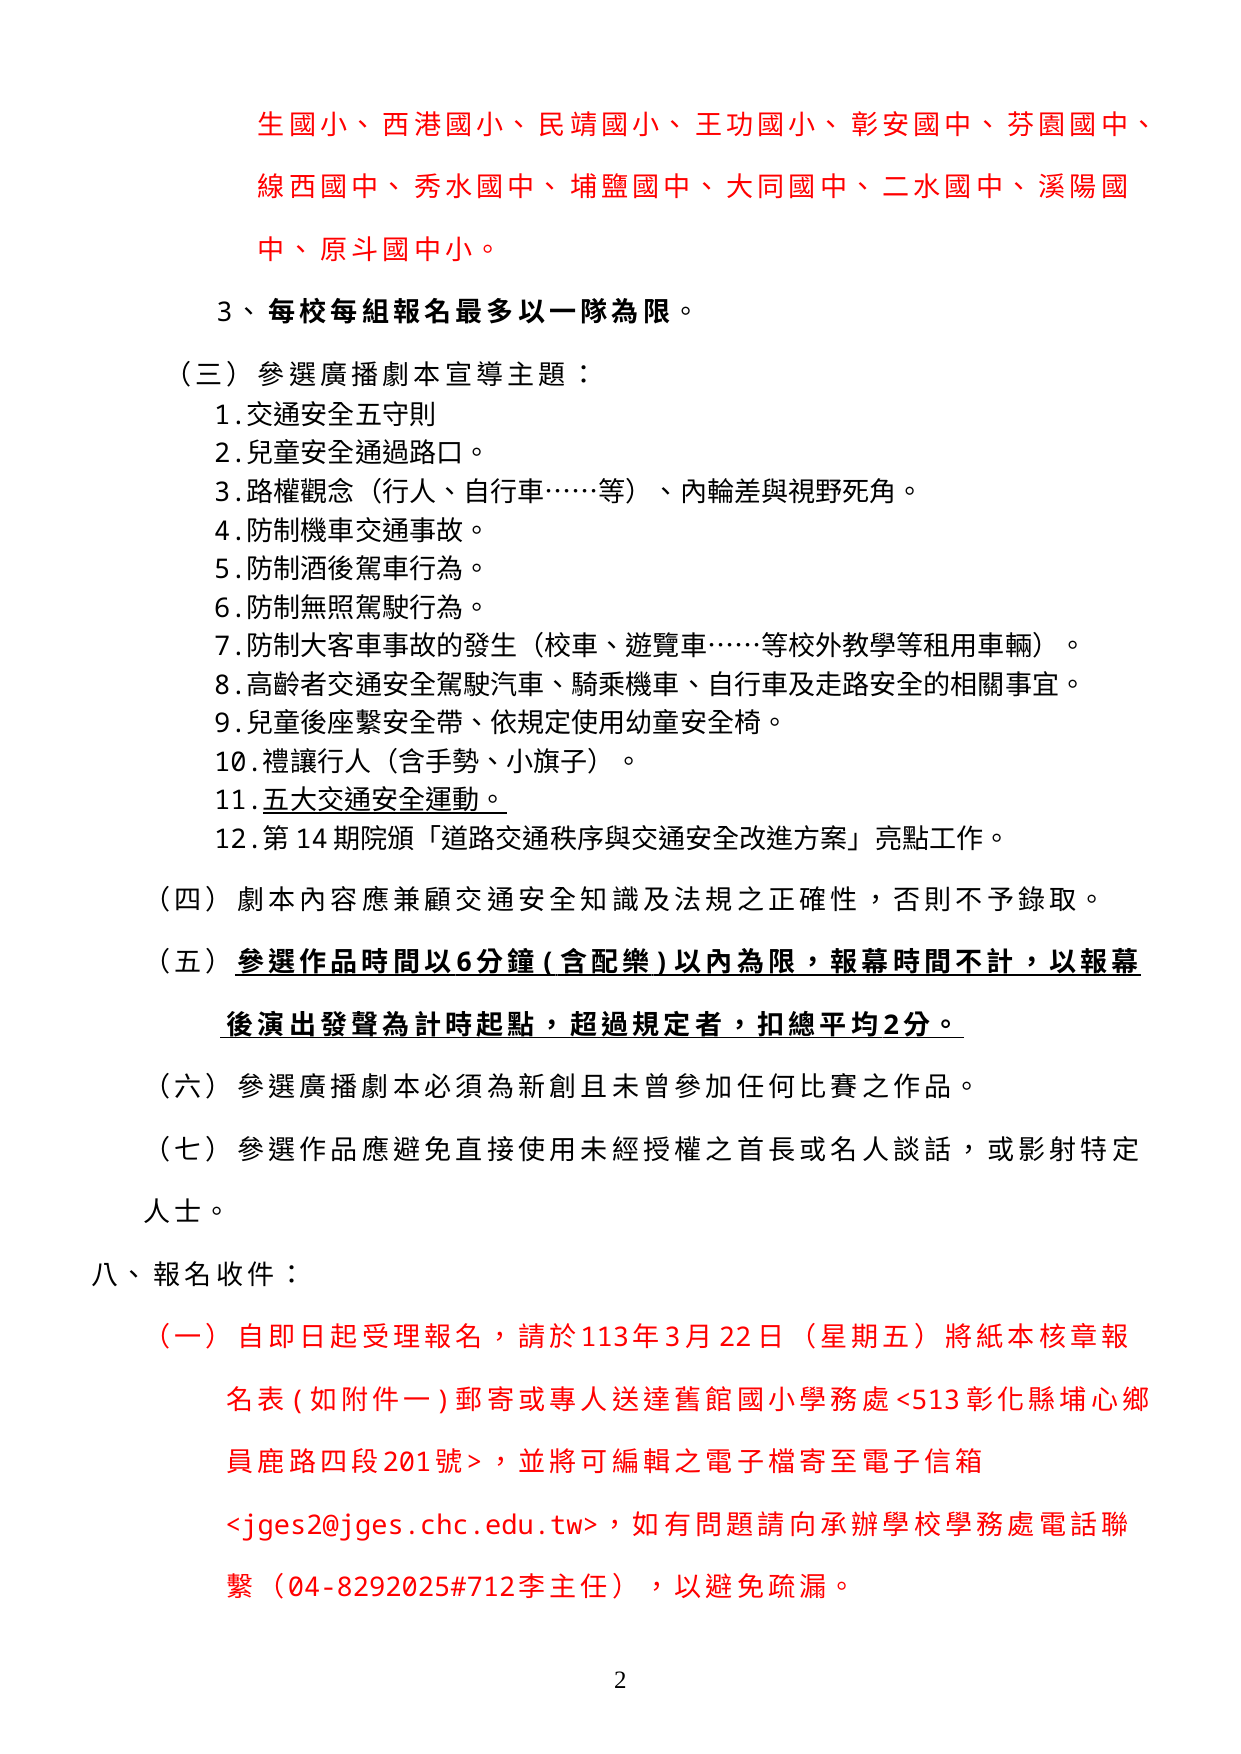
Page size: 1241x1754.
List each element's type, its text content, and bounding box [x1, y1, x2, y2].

text 8.高齡者交通安全駕駛汽車、騎乘機車、自行車及走路安全的相關事宜。 [214, 663, 1151, 702]
text （三）參選廣播劇本宣導主題： [139, 331, 1151, 393]
text 9.兒童後座繫安全帶、依規定使用幼童安全椅。 [214, 702, 1151, 740]
text 1.交通安全五守則 [214, 393, 1151, 432]
text （五）參選作品時間以6分鐘(含配樂)以內為限，報幕時間不計，以報幕後演出發聲為計時起點，超過規定者，扣總平均2分。 [139, 918, 1151, 1043]
text 12.第14期院頒「道路交通秩序與交通安全改進方案」亮點工作。 [214, 817, 1151, 856]
text 5.防制酒後駕車行為。 [214, 548, 1151, 586]
text 7.防制大客車事故的發生（校車、遊覽車……等校外教學等租用車輛）。 [214, 625, 1151, 663]
text 10.禮讓行人（含手勢、小旗子）。 [214, 740, 1151, 779]
text 2.兒童安全通過路口。 [214, 432, 1151, 471]
text 八、報名收件： [89, 1231, 1151, 1293]
text （四）劇本內容應兼顧交通安全知識及法規之正確性，否則不予錄取。 [139, 856, 1151, 918]
text 3、每校每組報名最多以一隊為限。 [214, 268, 1151, 331]
text （七）參選作品應避免直接使用未經授權之首長或名人談話，或影射特定人士。 [139, 1106, 1151, 1231]
text 113年度接受本府交通安全教育輔導訪視受評學校名單： 聯興國小、忠孝國小、寶山國小、花壇國小、白沙國小、大嘉國小、伸仁國小、洛津國小、東興國小、西勢國小、馬興國小、湖西國小、媽厝國小、南港國小、舊館國小、僑信國小、青山國小、大西國小、永興國小、大安國小、朝興國小、源泉國小、大新國小、陸豐國小、芙朝國小、三條國小、圳寮國小、中正國小、新生國小、西港國小、民靖國小、王功國小、彰安國中、芬園國中、線西國中、秀水國中、埔鹽國中、大同國中、二水國中、溪陽國中、原斗國中小。 [251, 81, 1151, 268]
text （六）參選廣播劇本必須為新創且未曾參加任何比賽之作品。 [139, 1043, 1151, 1106]
text 11.五大交通安全運動。 [214, 779, 1151, 817]
text 4.防制機車交通事故。 [214, 509, 1151, 548]
text 3.路權觀念（行人、自行車……等）、內輪差與視野死角。 [214, 471, 1151, 509]
text （一）自即日起受理報名，請於113年3月22日（星期五）將紙本核章報名表(如附件一)郵寄或專人送達舊館國小學務處<513彰化縣埔心鄉員鹿路四段201號>，並將可編輯之電子檔寄至電子信箱<jges2@jges.chc.edu.tw>，如有問題請向承辦學校學務處電話聯繫（04-8292025#712李主任），以避免疏漏。 [139, 1293, 1151, 1606]
text 6.防制無照駕駛行為。 [214, 586, 1151, 625]
